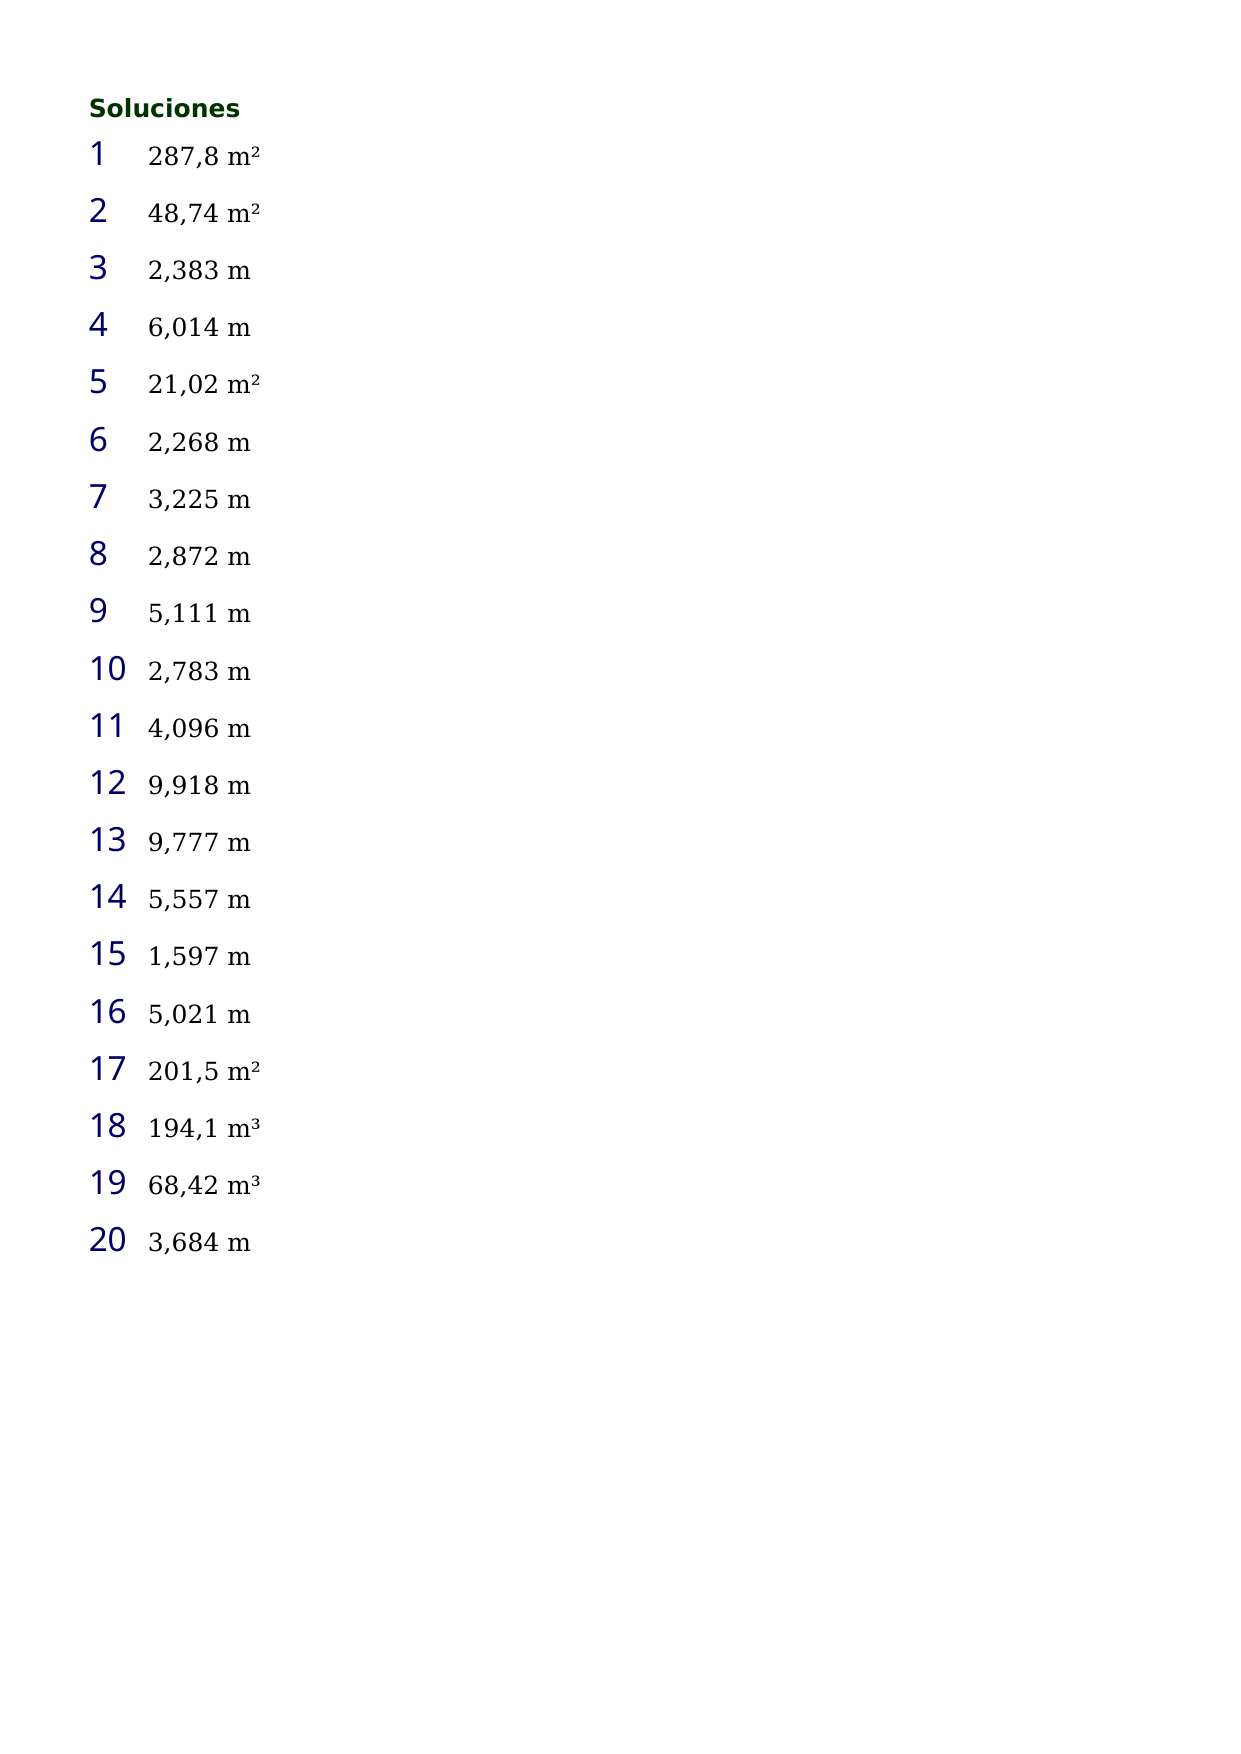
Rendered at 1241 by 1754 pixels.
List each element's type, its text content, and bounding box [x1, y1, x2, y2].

list 68,42 m³ [88, 1159, 1152, 1204]
list 9,777 m [88, 816, 1152, 861]
list 6,014 m [88, 301, 1152, 347]
list 287,8 m² [88, 129, 1152, 175]
list 201,5 m² [88, 1044, 1152, 1090]
list 194,1 m³ [88, 1102, 1152, 1147]
list 21,02 m² [88, 358, 1152, 404]
list 48,74 m² [88, 187, 1152, 232]
list 2,268 m [88, 416, 1152, 461]
list 2,783 m [88, 644, 1152, 690]
list 1,597 m [88, 930, 1152, 976]
list 3,684 m [88, 1216, 1152, 1262]
list 5,557 m [88, 873, 1152, 918]
list 4,096 m [88, 701, 1152, 747]
list 5,021 m [88, 987, 1152, 1033]
list 3,225 m [88, 473, 1152, 518]
list 2,872 m [88, 530, 1152, 575]
list 5,111 m [88, 587, 1152, 632]
list 9,918 m [88, 759, 1152, 804]
text Soluciones [88, 94, 1152, 124]
list 2,383 m [88, 244, 1152, 289]
